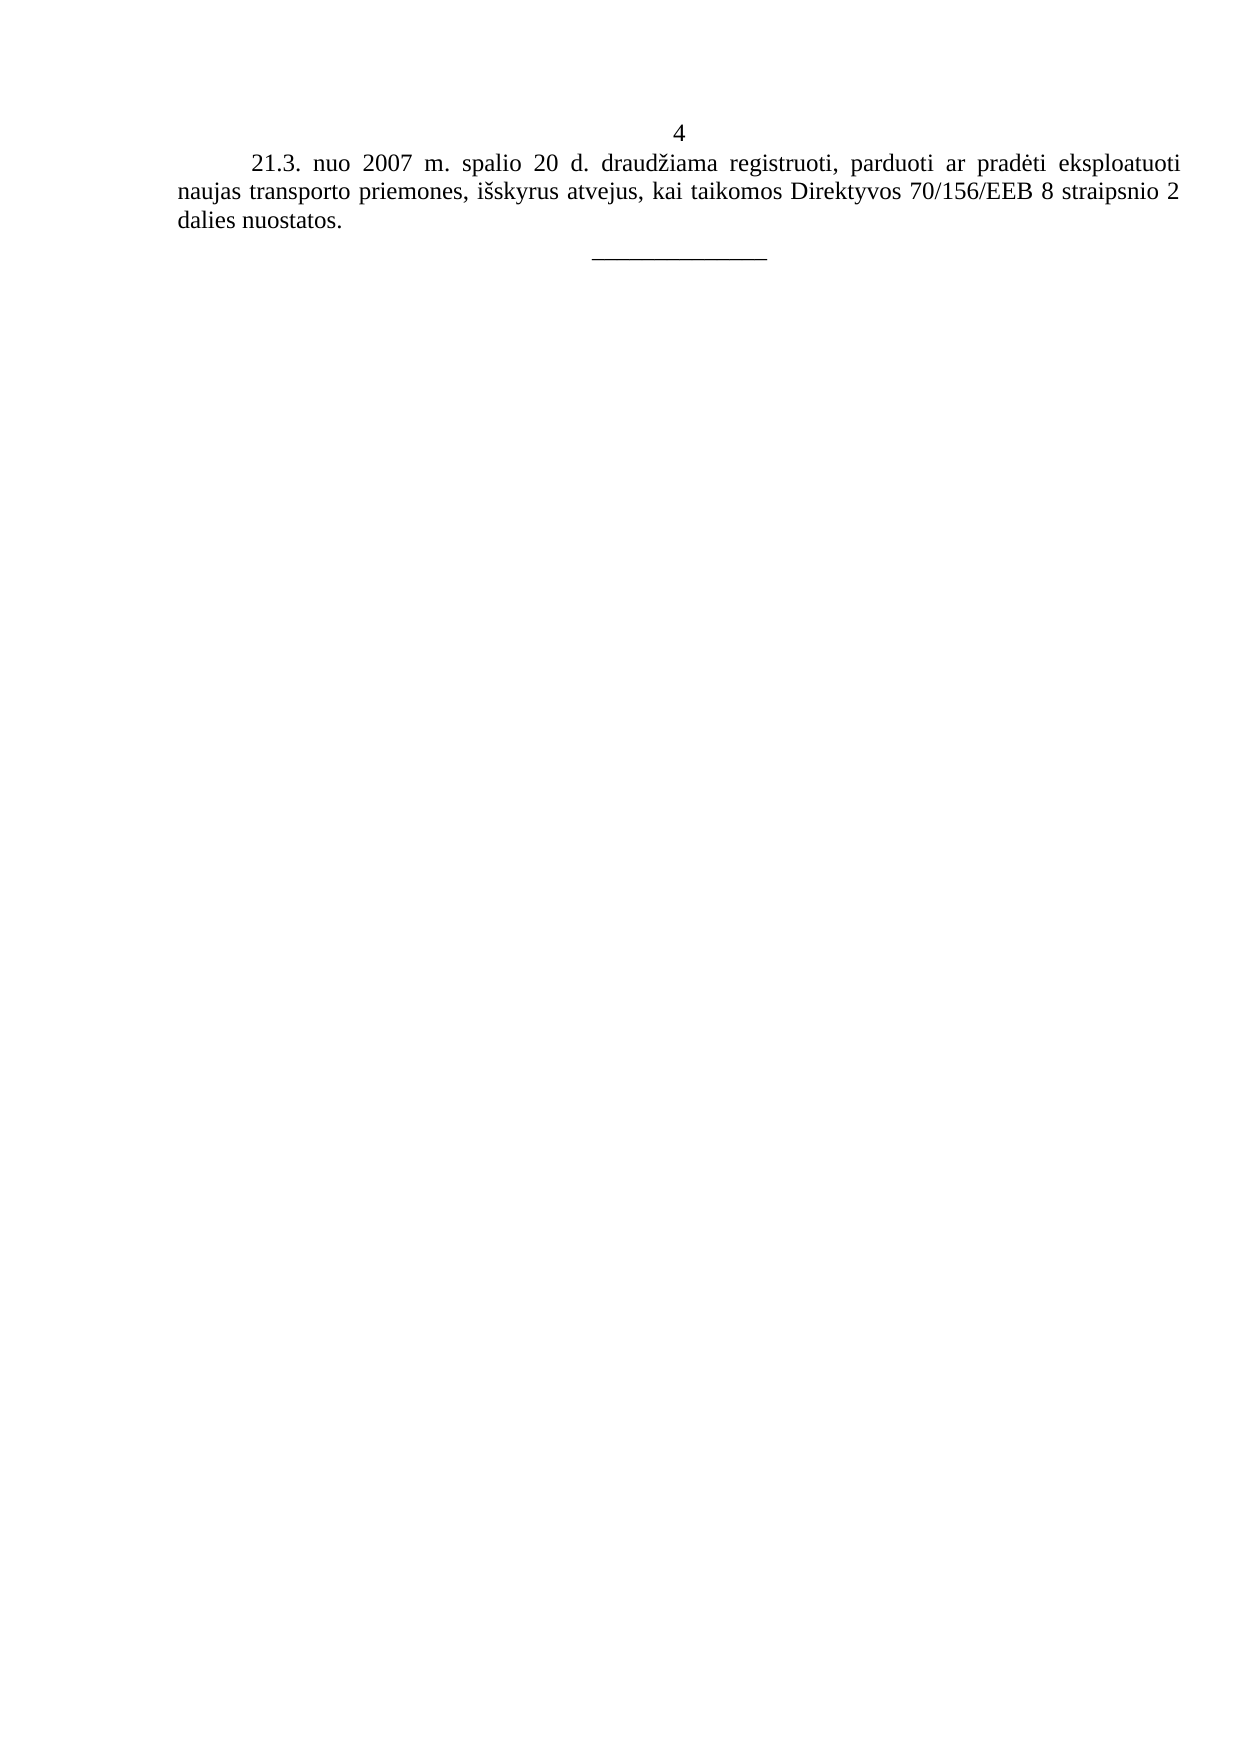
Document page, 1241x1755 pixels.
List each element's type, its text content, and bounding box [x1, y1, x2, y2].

text 21.3. nuo 2007 m. spalio 20 d. draudžiama registruoti, parduoti ar pradėti eksploatuoti naujas transporto priemones, išskyrus atvejus, kai taikomos Direktyvos 70/156/EEB 8 straipsnio 2 dalies nuostatos. [177, 148, 1181, 234]
text ______________ [177, 234, 1181, 263]
